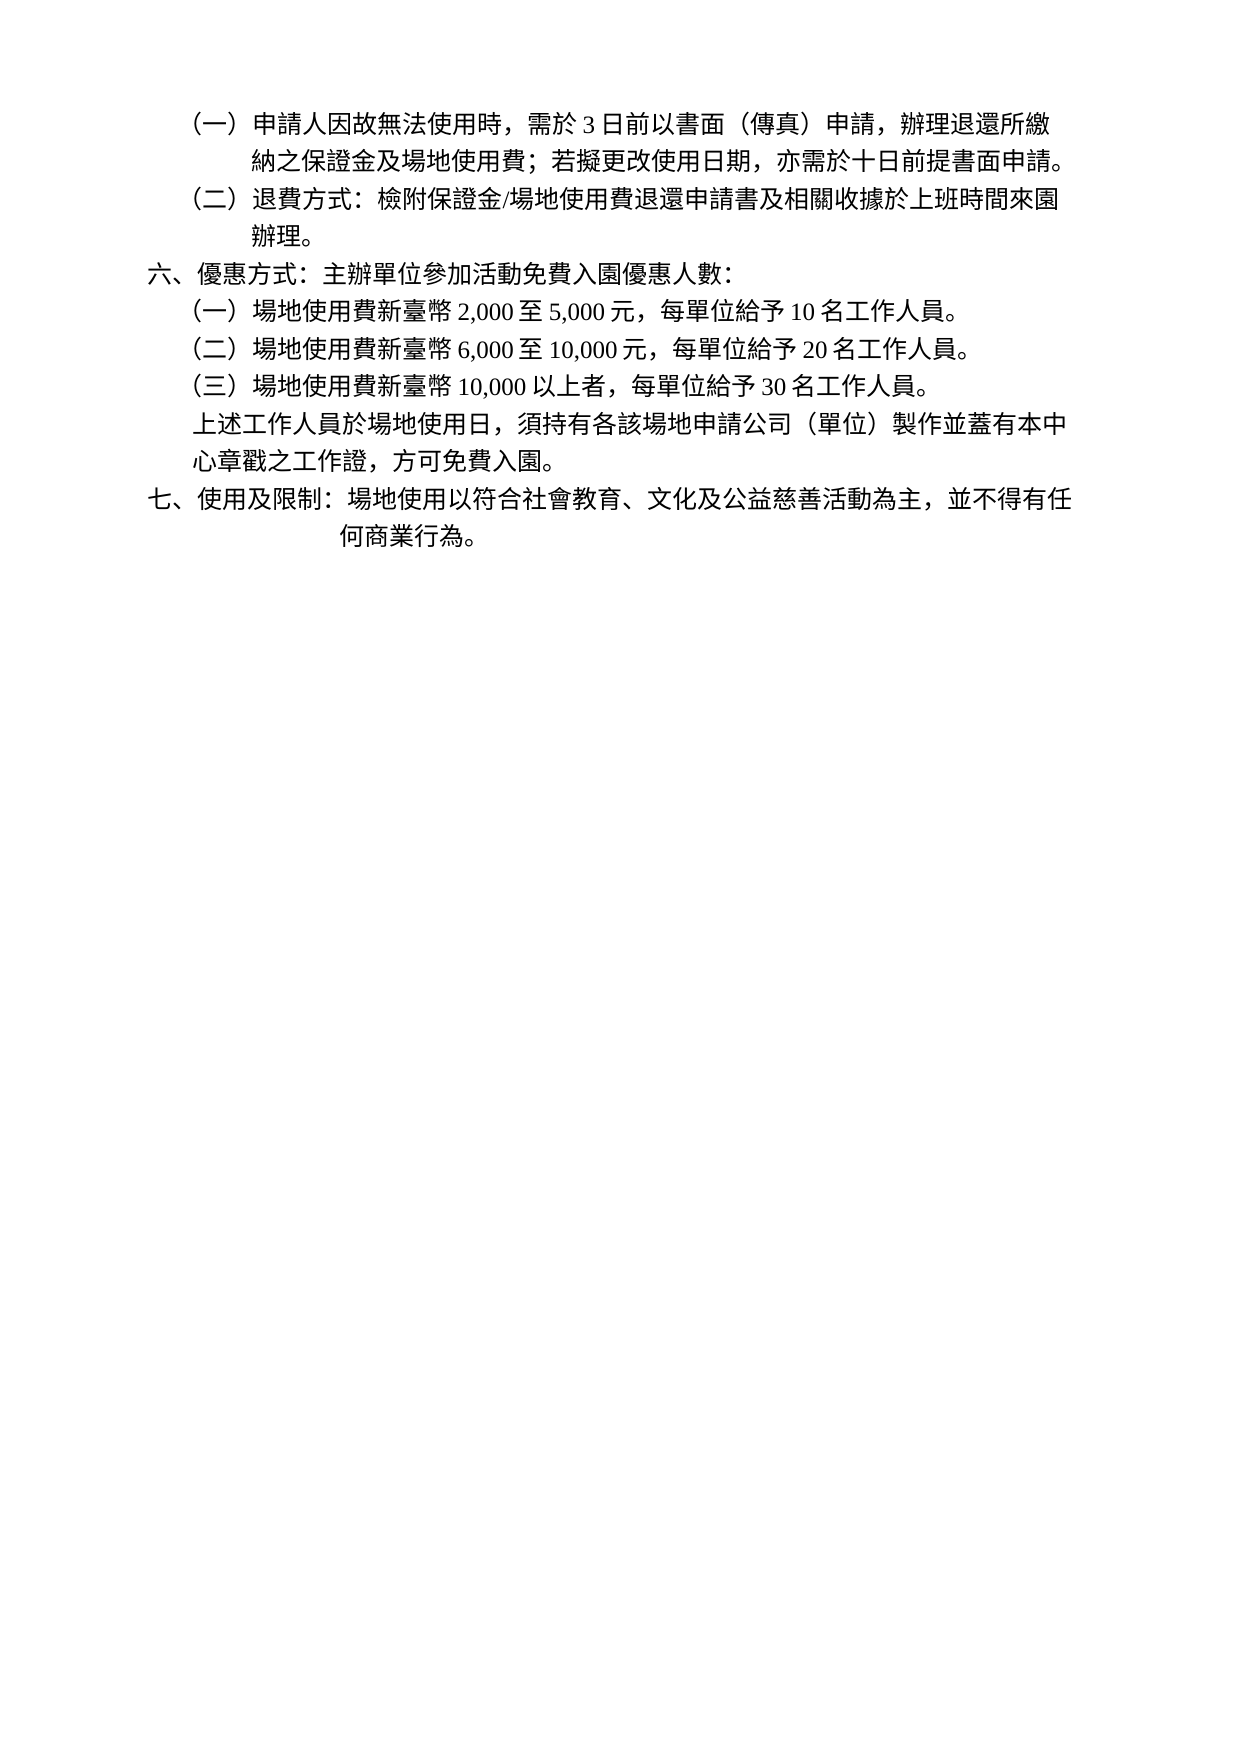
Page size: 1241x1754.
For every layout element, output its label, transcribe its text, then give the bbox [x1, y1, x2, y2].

text （三）場地使用費新臺幣10,000以上者，每單位給予30名工作人員。 [177, 366, 1074, 403]
text 上述工作人員於場地使用日，須持有各該場地申請公司（單位）製作並蓋有本中心章戳之工作證，方可免費入園。 [192, 403, 1074, 478]
text （一）申請人因故無法使用時，需於3日前以書面（傳真）申請，辦理退還所繳納之保證金及場地使用費；若擬更改使用日期，亦需於十日前提書面申請。 [177, 103, 1074, 178]
text 六、優惠方式：主辦單位參加活動免費入園優惠人數： [148, 253, 1074, 291]
text （二）場地使用費新臺幣6,000至10,000元，每單位給予20名工作人員。 [177, 328, 1074, 366]
text （二）退費方式：檢附保證金/場地使用費退還申請書及相關收據於上班時間來園辦理。 [177, 178, 1074, 253]
text 七、使用及限制：場地使用以符合社會教育、文化及公益慈善活動為主，並不得有任何商業行為。 [148, 478, 1092, 553]
text （一）場地使用費新臺幣2,000至5,000元，每單位給予10名工作人員。 [177, 291, 1074, 328]
